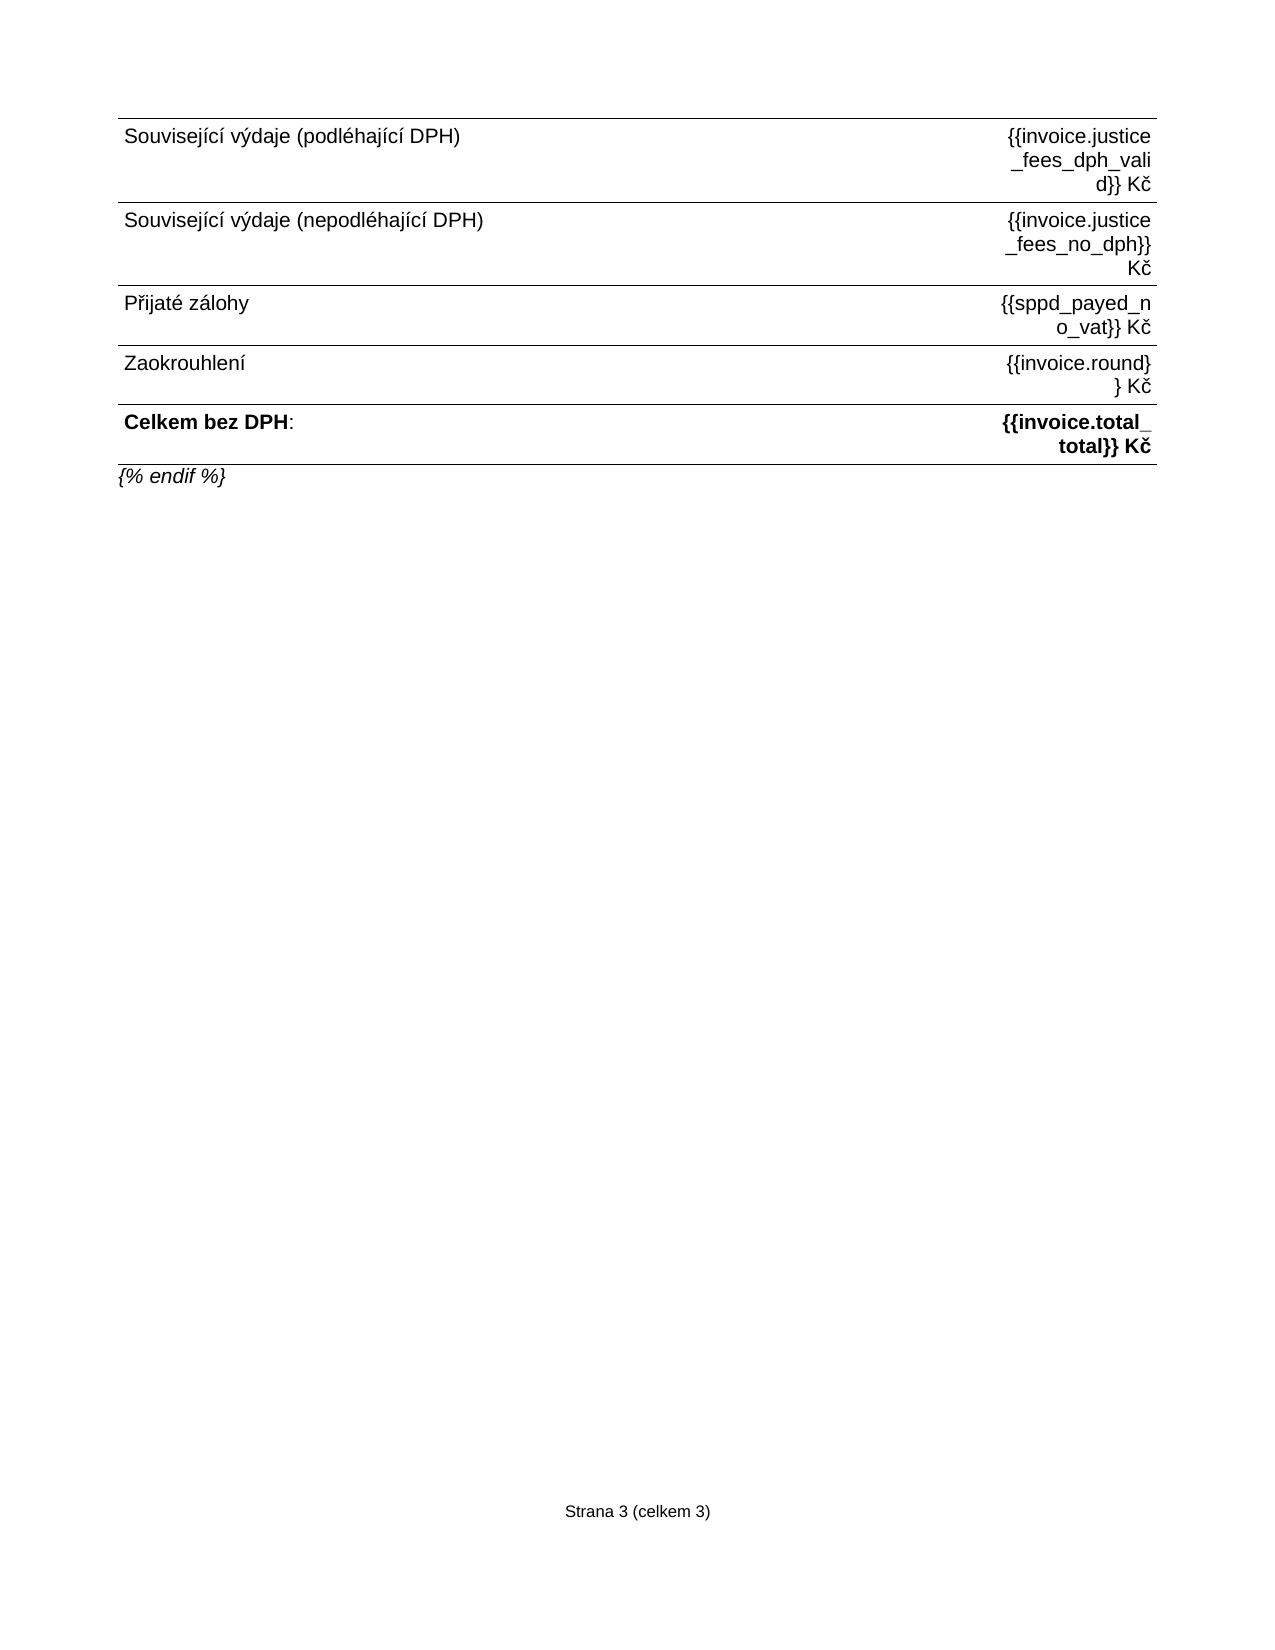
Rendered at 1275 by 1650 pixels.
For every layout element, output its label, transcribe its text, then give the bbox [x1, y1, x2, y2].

table_cell [768, 405, 994, 463]
table_cell [496, 286, 767, 344]
table_cell {{sppd_payed_no_vat}} Kč [994, 286, 1157, 344]
table_cell {{invoice.justice_fees_dph_valid}} Kč [994, 119, 1157, 202]
table_cell [496, 346, 767, 404]
table_cell Související výdaje (podléhající DPH) [118, 119, 496, 202]
table_cell Zaokrouhlení [118, 346, 496, 404]
table_cell {{invoice.total_total}} Kč [994, 405, 1157, 463]
table_cell Související výdaje (nepodléhající DPH) [118, 203, 496, 285]
table_cell Celkem bez DPH: [118, 405, 496, 463]
table_cell [768, 119, 994, 202]
table_cell [768, 203, 994, 285]
table_cell [496, 119, 767, 202]
table_cell [768, 346, 994, 404]
table_cell [496, 405, 767, 463]
table_cell Přijaté zálohy [118, 286, 496, 344]
table_cell {{invoice.round}} Kč [994, 346, 1157, 404]
table_cell [768, 286, 994, 344]
table_cell {{invoice.justice_fees_no_dph}} Kč [994, 203, 1157, 285]
text {% endif %} [118, 465, 1157, 487]
table_cell [496, 203, 767, 285]
